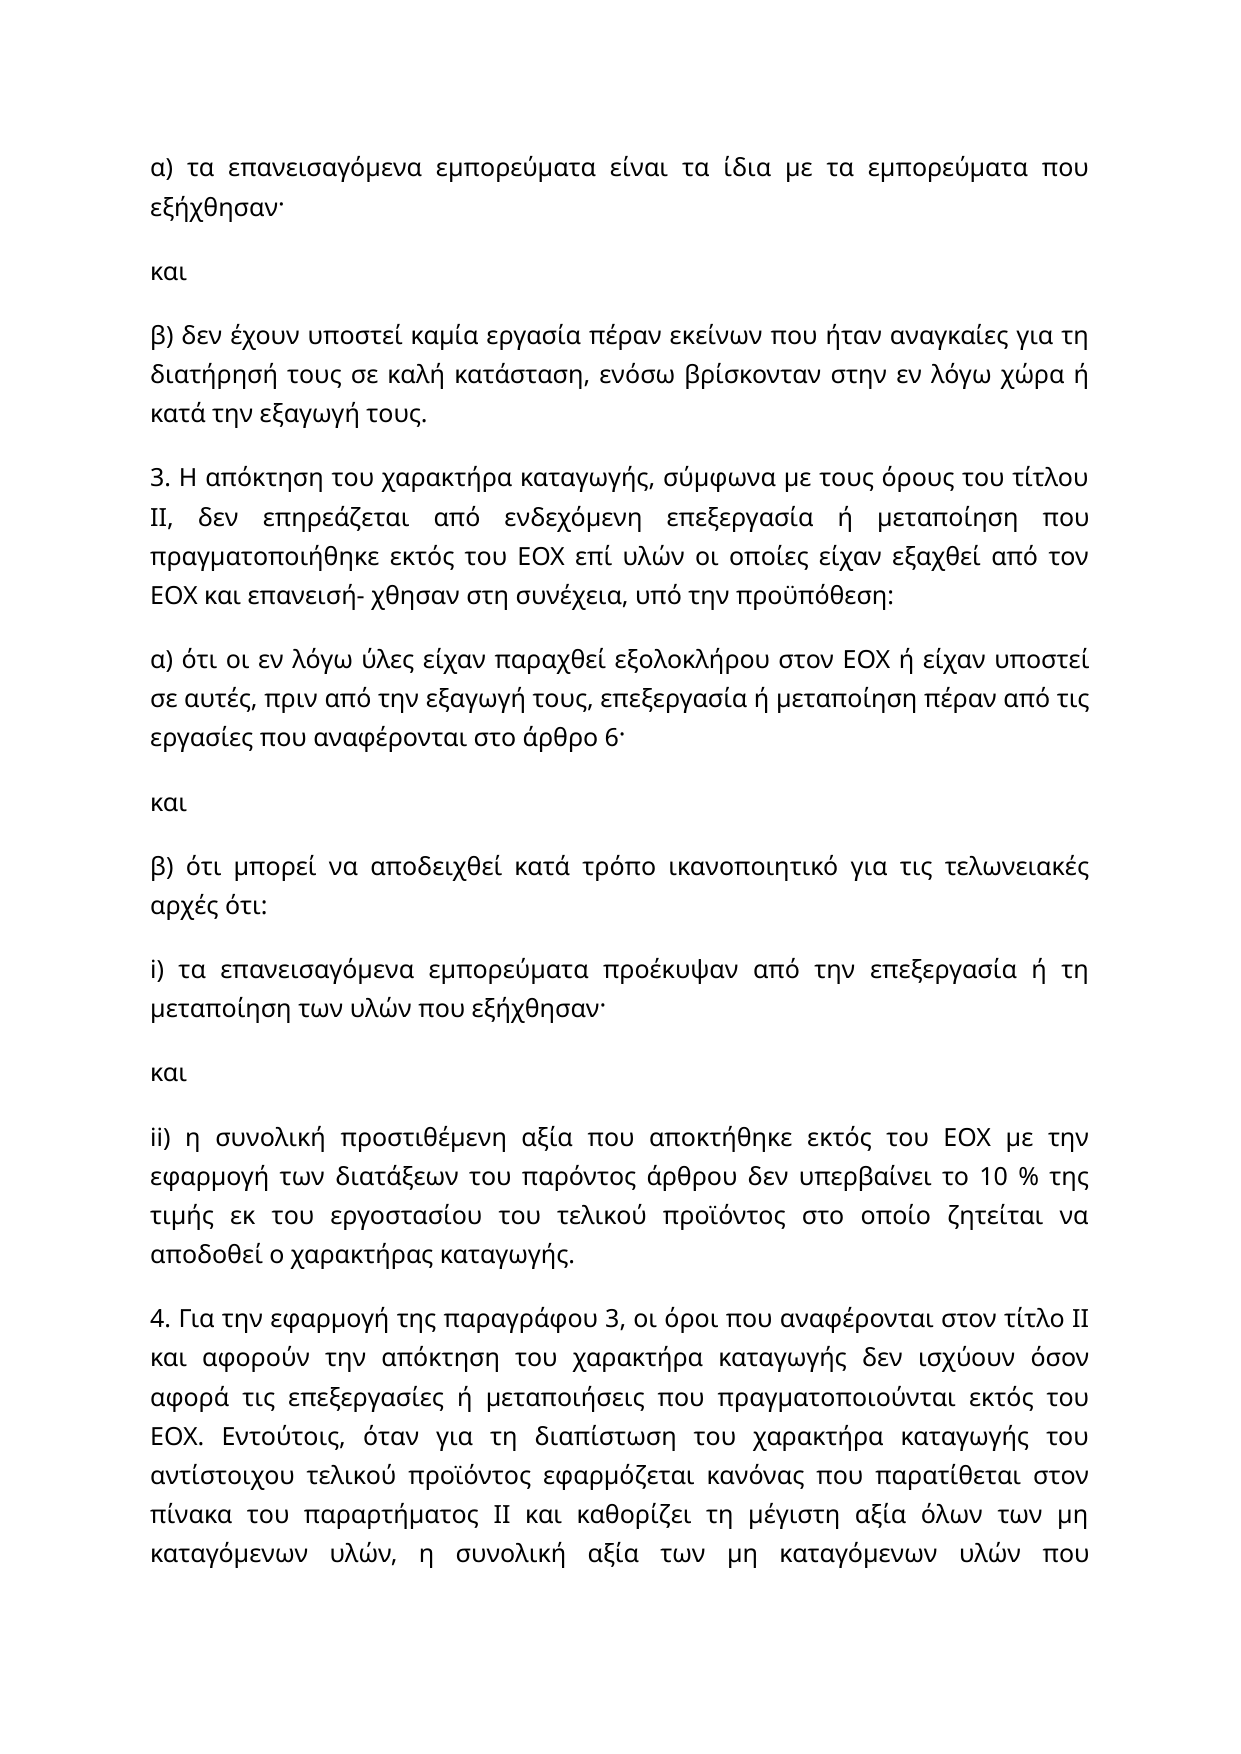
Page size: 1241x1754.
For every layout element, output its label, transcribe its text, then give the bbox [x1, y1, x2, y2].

text α) ότι οι εν λόγω ύλες είχαν παραχθεί εξολοκλήρου στον ΕΟΧ ή είχαν υποστεί σε αυτές, πριν από την εξαγωγή τους, επεξεργασία ή μεταποίηση πέραν από τις εργασίες που αναφέρονται στο άρθρο 6· [150, 642, 1090, 754]
text 3. Η απόκτηση του χαρακτήρα καταγωγής, σύμφωνα με τους όρους του τίτλου II, δεν επηρεάζεται από ενδεχόμενη επεξεργασία ή μεταποίηση που πραγματοποιήθηκε εκτός του ΕΟΧ επί υλών οι οποίες είχαν εξαχθεί από τον ΕΟΧ και επανεισή- χθησαν στη συνέχεια, υπό την προϋπόθεση: [150, 460, 1090, 612]
text β) ότι μπορεί να αποδειχθεί κατά τρόπο ικανοποιητικό για τις τελωνειακές αρχές ότι: [150, 848, 1090, 922]
text και [150, 1055, 1090, 1089]
text i) τα επανεισαγόμενα εμπορεύματα προέκυψαν από την επεξεργασία ή τη μεταποίηση των υλών που εξήχθησαν· [150, 952, 1090, 1025]
text και [150, 253, 1090, 287]
text β) δεν έχουν υποστεί καμία εργασία πέραν εκείνων που ήταν αναγκαίες για τη διατήρησή τους σε καλή κατάσταση, ενόσω βρίσκονταν στην εν λόγω χώρα ή κατά την εξαγωγή τους. [150, 317, 1090, 430]
text ii) η συνολική προστιθέμενη αξία που αποκτήθηκε εκτός του ΕΟΧ με την εφαρμογή των διατάξεων του παρόντος άρθρου δεν υπερβαίνει το 10 % της τιμής εκ του εργοστασίου του τελικού προϊόντος στο οποίο ζητείται να αποδοθεί ο χαρακτήρας καταγωγής. [150, 1119, 1090, 1271]
text 4. Για την εφαρμογή της παραγράφου 3, οι όροι που αναφέρονται στον τίτλο II και αφορούν την απόκτηση του χαρακτήρα καταγωγής δεν ισχύουν όσον αφορά τις επεξεργασίες ή μεταποιήσεις που πραγματοποιούνται εκτός του ΕΟΧ. Εντούτοις, όταν για τη διαπίστωση του χαρακτήρα καταγωγής του αντίστοιχου τελικού προϊόντος εφαρμόζεται κανόνας που παρατίθεται στον πίνακα του παραρτήματος II και καθορίζει τη μέγιστη αξία όλων των μη καταγόμενων υλών, η συνολική αξία των μη καταγόμενων υλών που [150, 1301, 1090, 1570]
text και [150, 784, 1090, 818]
text α) τα επανεισαγόμενα εμπορεύματα είναι τα ίδια με τα εμπορεύματα που εξήχθησαν· [150, 150, 1090, 223]
